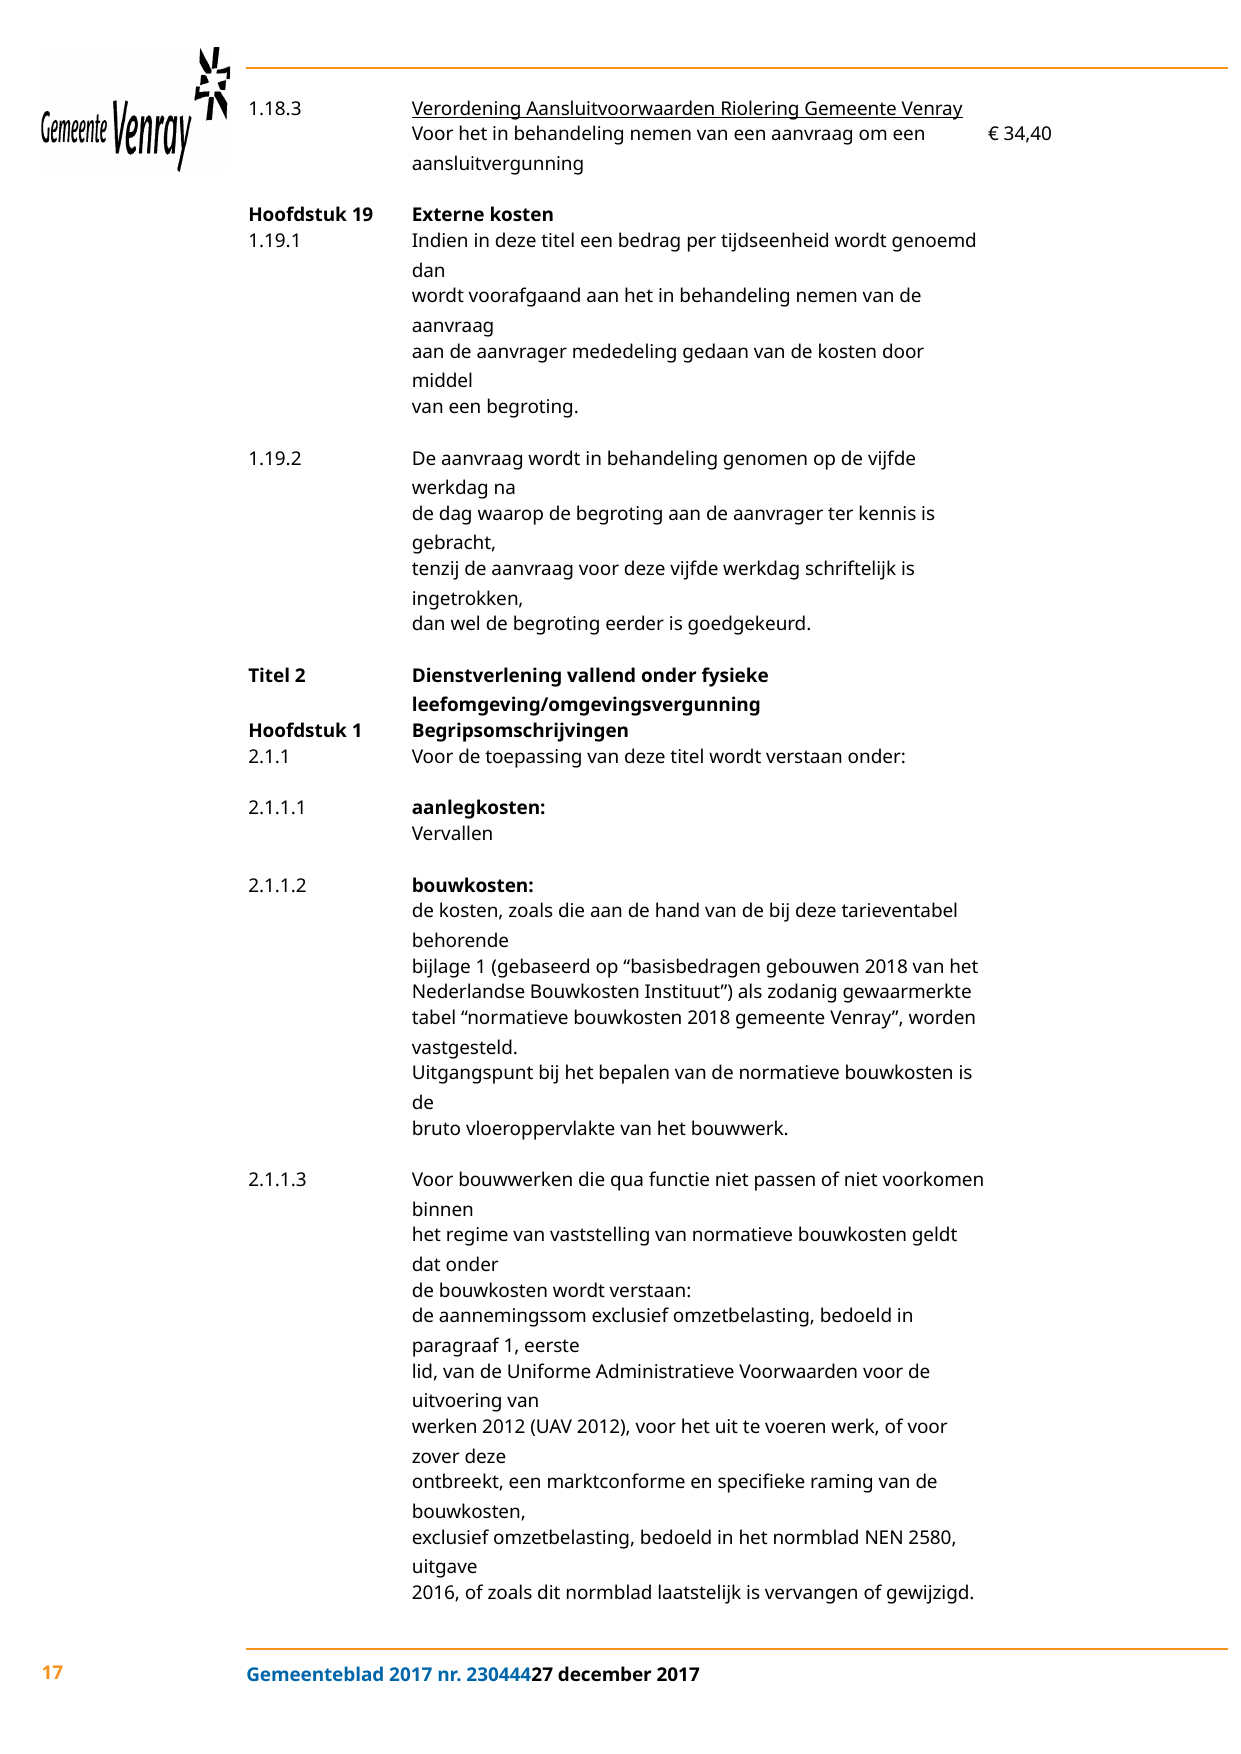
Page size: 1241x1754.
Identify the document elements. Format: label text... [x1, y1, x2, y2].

table_cell [988, 1358, 1152, 1413]
table_cell Vervallen [412, 820, 988, 846]
table_cell [988, 445, 1152, 500]
table_cell [248, 953, 412, 978]
table_cell [988, 1141, 1152, 1166]
table_cell [248, 846, 412, 872]
table_cell [248, 121, 412, 176]
table_cell de aannemingssom exclusief omzetbelasting, bedoeld in paragraaf 1, eerste [412, 1303, 988, 1358]
table_cell [248, 636, 412, 662]
table_cell [248, 769, 412, 794]
table_cell [988, 1277, 1152, 1303]
table_cell bouwkosten: [412, 872, 988, 897]
table_cell 1.19.2 [248, 445, 412, 500]
table_cell [988, 338, 1152, 393]
table_cell dan wel de begroting eerder is goedgekeurd. [412, 611, 988, 636]
table_cell [988, 555, 1152, 611]
table_cell Titel 2 [248, 662, 412, 717]
table_cell [248, 820, 412, 846]
table_cell Uitgangspunt bij het bepalen van de normatieve bouwkosten is de [412, 1060, 988, 1115]
table_cell De aanvraag wordt in behandeling genomen op de vijfde werkdag na [412, 445, 988, 500]
table_cell [988, 1303, 1152, 1358]
table_cell [248, 1579, 412, 1605]
table_cell [988, 176, 1152, 202]
table_cell ontbreekt, een marktconforme en specifieke raming van de bouwkosten, [412, 1469, 988, 1524]
table_cell [988, 227, 1152, 283]
table_cell 2.1.1.2 [248, 872, 412, 897]
table_cell [248, 338, 412, 393]
table_cell [988, 1469, 1152, 1524]
table_cell wordt voorafgaand aan het in behandeling nemen van de aanvraag [412, 283, 988, 338]
table_cell [988, 419, 1152, 445]
table_cell [988, 769, 1152, 794]
table_cell [988, 1222, 1152, 1277]
table_cell 2.1.1.1 [248, 795, 412, 820]
table_cell Voor bouwwerken die qua functie niet passen of niet voorkomen binnen [412, 1166, 988, 1222]
table_cell [988, 1166, 1152, 1222]
table_cell [248, 1469, 412, 1524]
table_cell [988, 1115, 1152, 1141]
table_cell [988, 718, 1152, 743]
table_cell [412, 176, 988, 202]
table_cell lid, van de Uniforme Administratieve Voorwaarden voor de uitvoering van [412, 1358, 988, 1413]
table_cell Nederlandse Bouwkosten Instituut”) als zodanig gewaarmerkte [412, 979, 988, 1004]
table_cell exclusief omzetbelasting, bedoeld in het normblad NEN 2580, uitgave [412, 1524, 988, 1579]
table_cell [988, 1413, 1152, 1469]
table_cell de kosten, zoals die aan de hand van de bij deze tarieventabel behorende [412, 898, 988, 953]
table_cell [988, 636, 1152, 662]
table_cell [248, 283, 412, 338]
table_cell [988, 953, 1152, 978]
table_cell [412, 419, 988, 445]
table_cell [988, 872, 1152, 897]
table_cell 1.19.1 [248, 227, 412, 283]
table_cell [248, 1303, 412, 1358]
table_cell [988, 393, 1152, 419]
table_cell tabel “normatieve bouwkosten 2018 gemeente Venray”, worden vastgesteld. [412, 1004, 988, 1059]
table_cell de dag waarop de begroting aan de aanvrager ter kennis is gebracht, [412, 500, 988, 555]
table_cell tenzij de aanvraag voor deze vijfde werkdag schriftelijk is ingetrokken, [412, 555, 988, 611]
table_cell van een begroting. [412, 393, 988, 419]
table_cell [248, 1115, 412, 1141]
table_cell [988, 500, 1152, 555]
table_cell [248, 1222, 412, 1277]
table_cell [412, 636, 988, 662]
table_cell 2016, of zoals dit normblad laatstelijk is vervangen of gewijzigd. [412, 1579, 988, 1605]
table_cell Hoofdstuk 19 [248, 202, 412, 227]
table_cell Begripsomschrijvingen [412, 718, 988, 743]
table_cell het regime van vaststelling van normatieve bouwkosten geldt dat onder [412, 1222, 988, 1277]
table_cell aanlegkosten: [412, 795, 988, 820]
table_cell 2.1.1 [248, 743, 412, 769]
table_cell de bouwkosten wordt verstaan: [412, 1277, 988, 1303]
table_cell bijlage 1 (gebaseerd op “basisbedragen gebouwen 2018 van het [412, 953, 988, 978]
table_cell Voor de toepassing van deze titel wordt verstaan onder: [412, 743, 988, 769]
table_cell Dienstverlening vallend onder fysieke leefomgeving/omgevingsvergunning [412, 662, 988, 717]
table_cell [248, 1277, 412, 1303]
table_cell [988, 1060, 1152, 1115]
table_cell [248, 1358, 412, 1413]
table_cell [988, 1004, 1152, 1059]
table_cell [988, 95, 1152, 121]
table_cell [248, 1060, 412, 1115]
table_cell [988, 846, 1152, 872]
table_cell [412, 846, 988, 872]
table_cell Indien in deze titel een bedrag per tijdseenheid wordt genoemd dan [412, 227, 988, 283]
table_cell 1.18.3 [248, 95, 412, 121]
table_cell [988, 979, 1152, 1004]
table_cell 2.1.1.3 [248, 1166, 412, 1222]
table_cell [248, 1004, 412, 1059]
table_cell [988, 202, 1152, 227]
table_cell [248, 898, 412, 953]
table_cell [248, 611, 412, 636]
table_cell Verordening Aansluitvoorwaarden Riolering Gemeente Venray [412, 95, 988, 121]
table_cell [988, 820, 1152, 846]
table_cell aan de aanvrager mededeling gedaan van de kosten door middel [412, 338, 988, 393]
table_cell [248, 1413, 412, 1469]
table_cell [988, 795, 1152, 820]
table_cell Externe kosten [412, 202, 988, 227]
table_cell [248, 393, 412, 419]
table_cell [412, 1141, 988, 1166]
table_cell bruto vloeroppervlakte van het bouwwerk. [412, 1115, 988, 1141]
table_cell [248, 979, 412, 1004]
table_cell [988, 283, 1152, 338]
table_cell € 34,40 [988, 121, 1152, 176]
table_cell [248, 1524, 412, 1579]
picture [41, 47, 231, 172]
table_cell [248, 176, 412, 202]
table_cell [988, 611, 1152, 636]
table_cell Hoofdstuk 1 [248, 718, 412, 743]
table_cell [988, 1579, 1152, 1605]
table_cell [988, 898, 1152, 953]
table_cell [988, 662, 1152, 717]
table_cell [412, 769, 988, 794]
table_cell [248, 555, 412, 611]
table_cell Voor het in behandeling nemen van een aanvraag om een aansluitvergunning [412, 121, 988, 176]
table_cell [248, 1141, 412, 1166]
table_cell werken 2012 (UAV 2012), voor het uit te voeren werk, of voor zover deze [412, 1413, 988, 1469]
table_cell [988, 743, 1152, 769]
table_cell [988, 1524, 1152, 1579]
table_cell [248, 500, 412, 555]
table_cell [248, 419, 412, 445]
